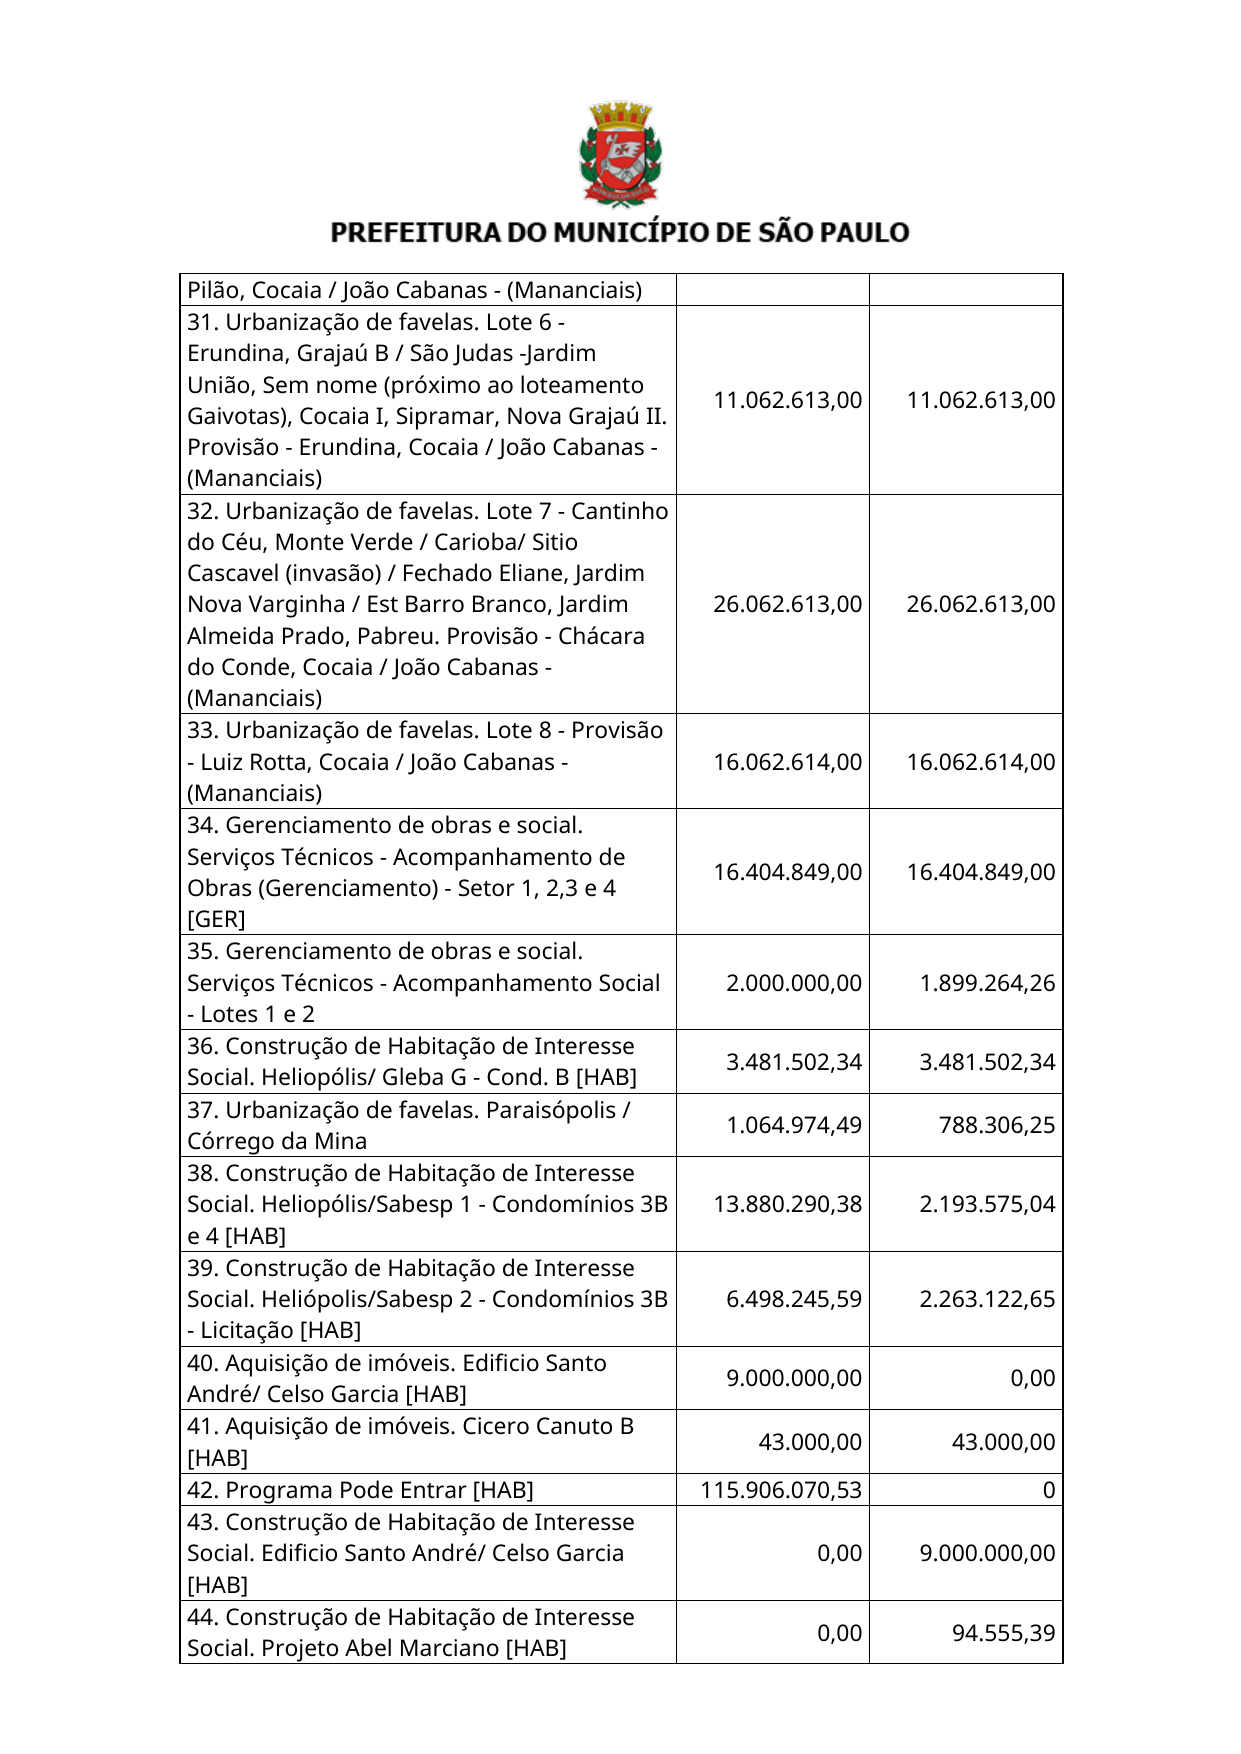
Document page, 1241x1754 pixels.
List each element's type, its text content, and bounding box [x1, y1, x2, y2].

table_cell 33. Urbanização de favelas. Lote 8 - Provisão - Luiz Rotta, Cocaia / João Cabanas - (Mananciais) [181, 714, 676, 808]
table_cell 2.263.122,65 [870, 1252, 1062, 1346]
table_cell 39. Construção de Habitação de Interesse Social. Heliópolis/Sabesp 2 - Condomínios 3B - Licitação [HAB] [181, 1252, 676, 1346]
table_cell 1.899.264,26 [870, 935, 1062, 1029]
table_cell 26.062.613,00 [870, 495, 1062, 713]
table_cell [677, 274, 869, 305]
table_cell 16.404.849,00 [677, 809, 869, 934]
table_cell 38. Construção de Habitação de Interesse Social. Heliopólis/Sabesp 1 - Condomínios 3B e 4 [HAB] [181, 1157, 676, 1251]
table_cell 43.000,00 [677, 1410, 869, 1473]
table_cell 115.906.070,53 [677, 1474, 869, 1505]
table_cell Pilão, Cocaia / João Cabanas - (Mananciais) [181, 274, 676, 305]
table_cell 16.404.849,00 [870, 809, 1062, 934]
table_cell 0 [870, 1474, 1062, 1505]
table_cell 788.306,25 [870, 1094, 1062, 1156]
table_cell 3.481.502,34 [870, 1030, 1062, 1092]
table_cell 40. Aquisição de imóveis. Edificio Santo André/ Celso Garcia [HAB] [181, 1347, 676, 1409]
table_cell 16.062.614,00 [870, 714, 1062, 808]
table_cell 41. Aquisição de imóveis. Cicero Canuto B [HAB] [181, 1410, 676, 1473]
table_cell 43. Construção de Habitação de Interesse Social. Edificio Santo André/ Celso Garcia [HAB] [181, 1506, 676, 1600]
table_cell 43.000,00 [870, 1410, 1062, 1473]
table_cell 36. Construção de Habitação de Interesse Social. Heliopólis/ Gleba G - Cond. B [HAB] [181, 1030, 676, 1092]
table_cell 9.000.000,00 [677, 1347, 869, 1409]
table_cell 11.062.613,00 [870, 306, 1062, 493]
table_cell 34. Gerenciamento de obras e social. Serviços Técnicos - Acompanhamento de Obras (Gerenciamento) - Setor 1, 2,3 e 4 [GER] [181, 809, 676, 934]
table_cell 11.062.613,00 [677, 306, 869, 493]
table_cell [870, 274, 1062, 305]
table_cell 94.555,39 [870, 1601, 1062, 1663]
table_cell 3.481.502,34 [677, 1030, 869, 1092]
table_cell 0,00 [677, 1506, 869, 1600]
table_cell 2.000.000,00 [677, 935, 869, 1029]
table_cell 42. Programa Pode Entrar [HAB] [181, 1474, 676, 1505]
table_cell 9.000.000,00 [870, 1506, 1062, 1600]
table_cell 31. Urbanização de favelas. Lote 6 - Erundina, Grajaú B / São Judas -Jardim União, Sem nome (próximo ao loteamento Gaivotas), Cocaia I, Sipramar, Nova Grajaú II. Provisão - Erundina, Cocaia / João Cabanas - (Mananciais) [181, 306, 676, 493]
table_cell 37. Urbanização de favelas. Paraisópolis / Córrego da Mina [181, 1094, 676, 1156]
table_cell 1.064.974,49 [677, 1094, 869, 1156]
table_cell 16.062.614,00 [677, 714, 869, 808]
table_cell 0,00 [677, 1601, 869, 1663]
table_cell 26.062.613,00 [677, 495, 869, 713]
table_cell 13.880.290,38 [677, 1157, 869, 1251]
table_cell 35. Gerenciamento de obras e social. Serviços Técnicos - Acompanhamento Social - Lotes 1 e 2 [181, 935, 676, 1029]
table_cell 44. Construção de Habitação de Interesse Social. Projeto Abel Marciano [HAB] [181, 1601, 676, 1663]
table_cell 2.193.575,04 [870, 1157, 1062, 1251]
table_cell 32. Urbanização de favelas. Lote 7 - Cantinho do Céu, Monte Verde / Carioba/ Sitio Cascavel (invasão) / Fechado Eliane, Jardim Nova Varginha / Est Barro Branco, Jardim Almeida Prado, Pabreu. Provisão - Chácara do Conde, Cocaia / João Cabanas - (Mananciais) [181, 495, 676, 713]
table_cell 0,00 [870, 1347, 1062, 1409]
table_cell 6.498.245,59 [677, 1252, 869, 1346]
